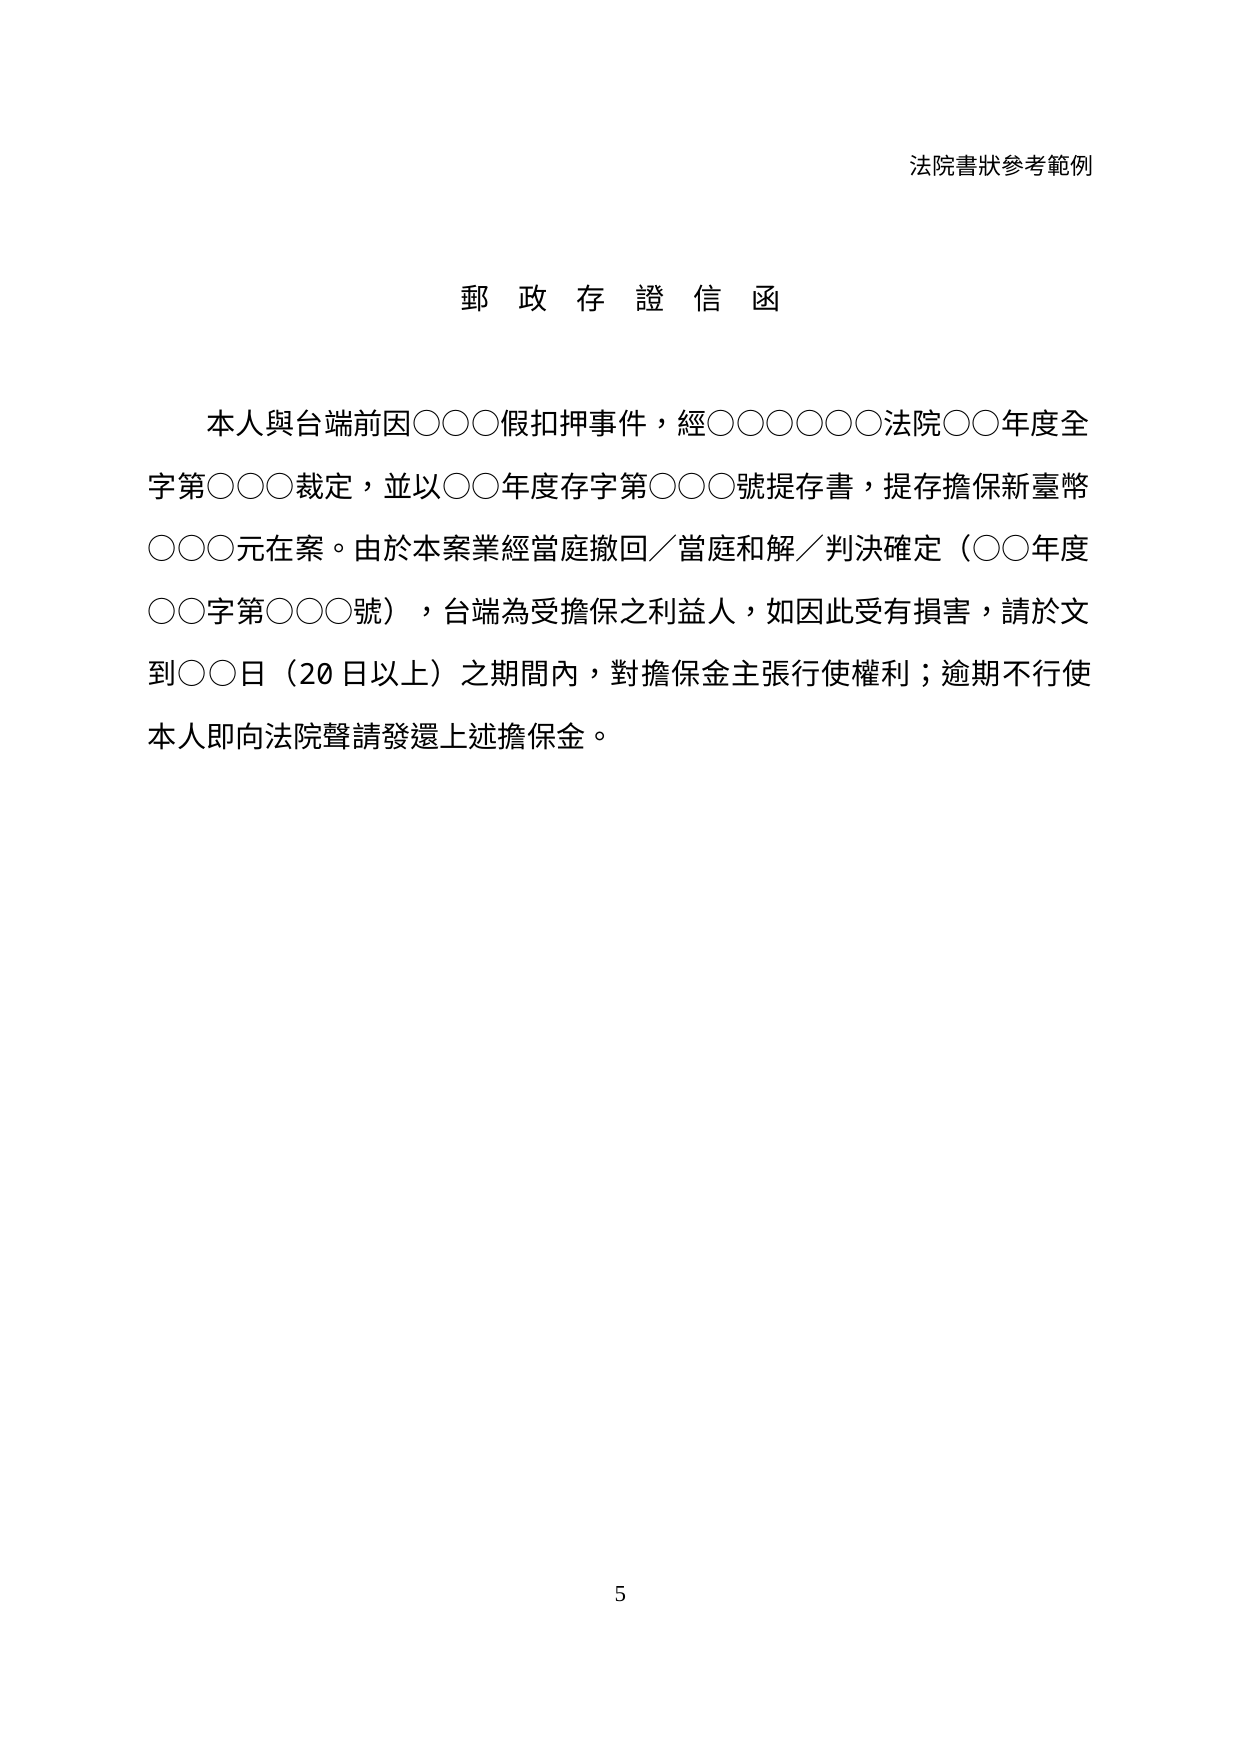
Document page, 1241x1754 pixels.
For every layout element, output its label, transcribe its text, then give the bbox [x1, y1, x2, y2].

text 本人與台端前因○○○假扣押事件，經○○○○○○法院○○年度全字第○○○裁定，並以○○年度存字第○○○號提存書，提存擔保新臺幣○○○元在案。由於本案業經當庭撤回∕當庭和解∕判決確定（○○年度○○字第○○○號），台端為受擔保之利益人，如因此受有損害，請於文到○○日（20日以上）之期間內，對擔保金主張行使權利；逾期不行使，本人即向法院聲請發還上述擔保金。 [148, 380, 1092, 755]
text 郵 政 存 證 信 函 [148, 255, 1092, 318]
